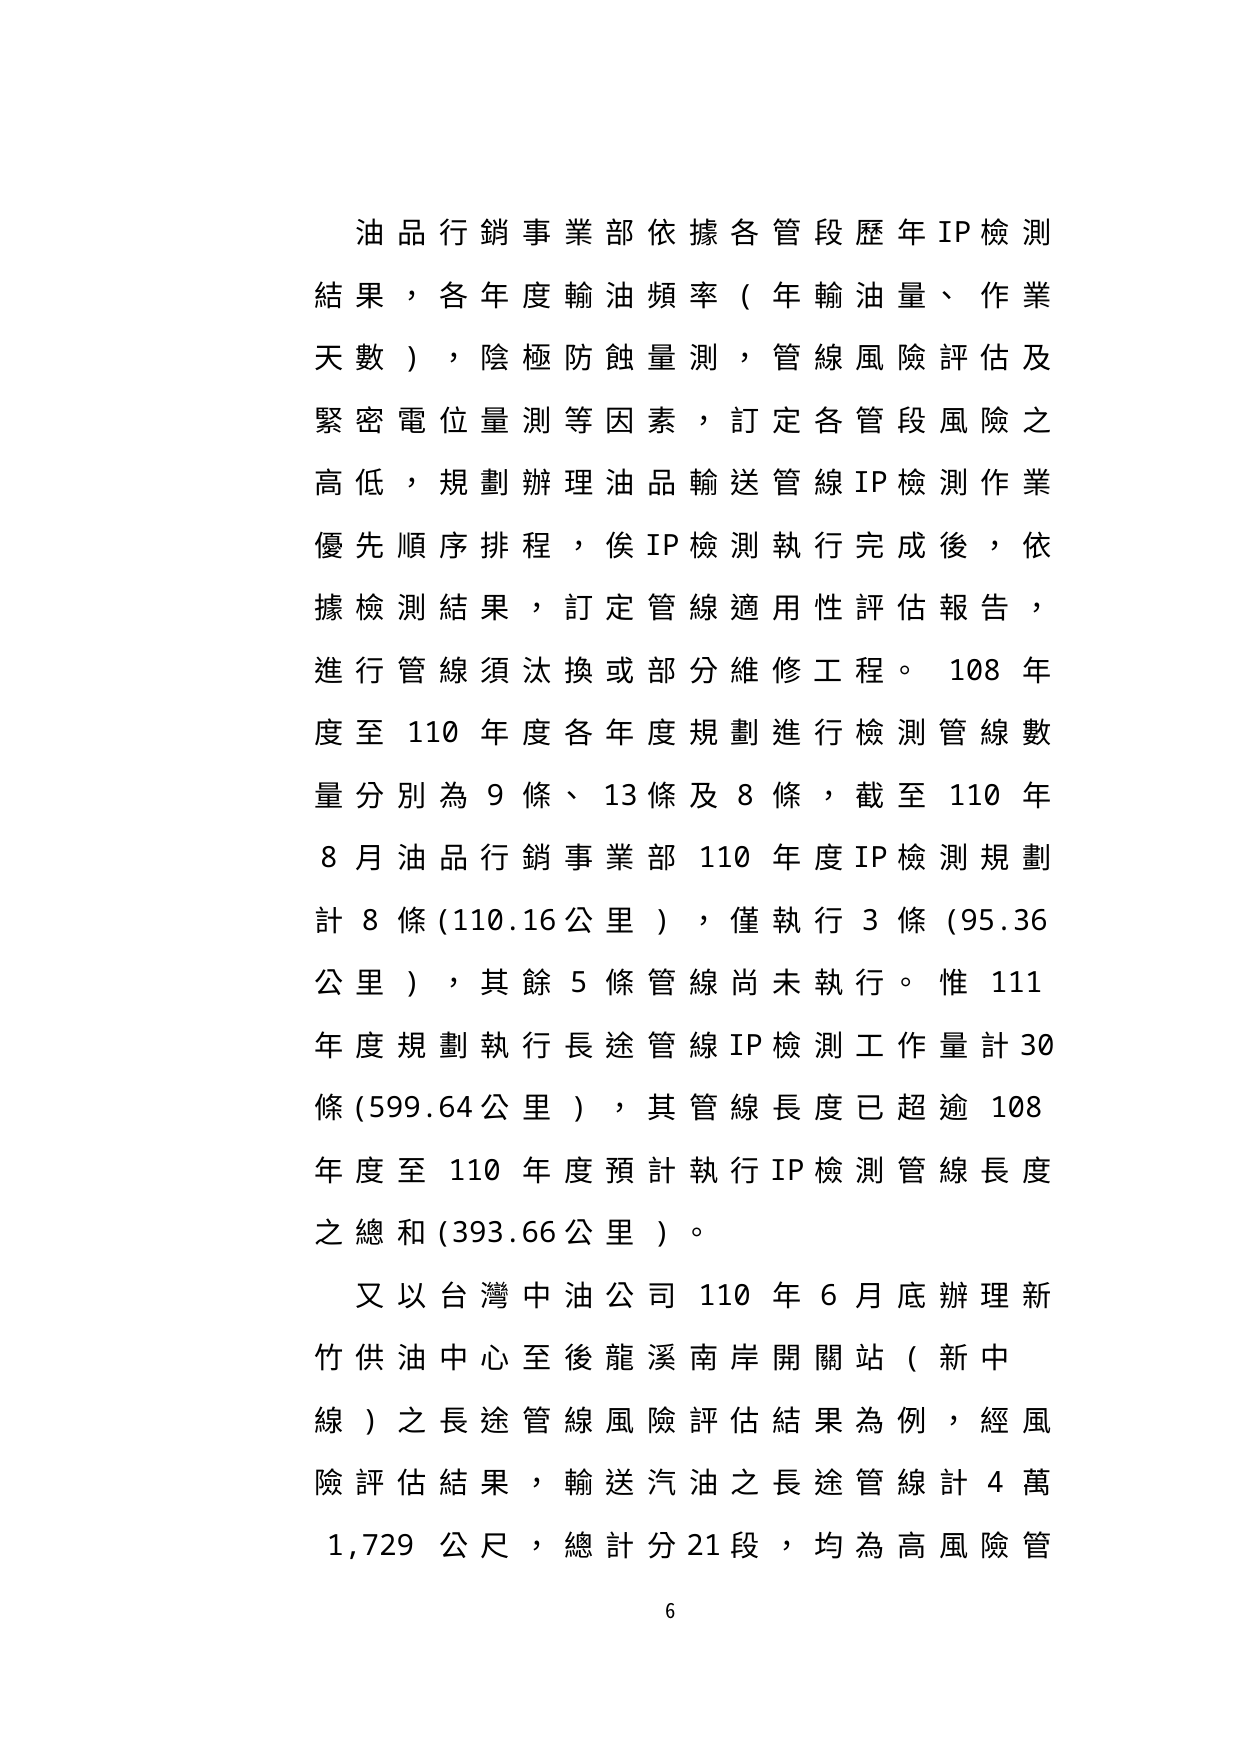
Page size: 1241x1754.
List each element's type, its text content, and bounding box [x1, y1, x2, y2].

text 又以台灣中油公司110年6月底辦理新竹供油中心至後龍溪南岸開關站(新中線)之長途管線風險評估結果為例，經風險評估結果，輸送汽油之長途管線計4萬1,729公尺，總計分21段，均為高風險管段，預計於111年執行IP檢測計14段；輸送柴油之長途管線計4萬2,368公尺，總計分21段，其中17段為高風險管段，預計於111年執行IP檢測計13段，因部分管線行經人口稠密區及高經濟價值區、或穿越河床、或鄰近工業區，油品洩漏影響較大，若未能依計畫執行IP檢測，恐增加公共安全之疑慮。是以，除應積極辦理110年尚未執行之計畫檢測外，亦宜審慎規劃111年度IP檢測之執行計畫，以落實長途管線之管理維護。 [271, 1252, 1058, 1564]
text 油品行銷事業部依據各管段歷年IP檢測結果，各年度輸油頻率(年輸油量、作業天數)，陰極防蝕量測，管線風險評估及緊密電位量測等因素，訂定各管段風險之高低，規劃辦理油品輸送管線IP檢測作業優先順序排程，俟IP檢測執行完成後，依據檢測結果，訂定管線適用性評估報告，進行管線須汰換或部分維修工程。108年度至110年度各年度規劃進行檢測管線數量分別為9條、13條及8條，截至110年8月油品行銷事業部110年度IP檢測規劃計8條(110.16公里)，僅執行3條(95.36公里)，其餘5條管線尚未執行。惟111年度規劃執行長途管線IP檢測工作量計30條(599.64公里)，其管線長度已超逾108年度至110年度預計執行IP檢測管線長度之總和(393.66公里)。 [271, 189, 1058, 1252]
